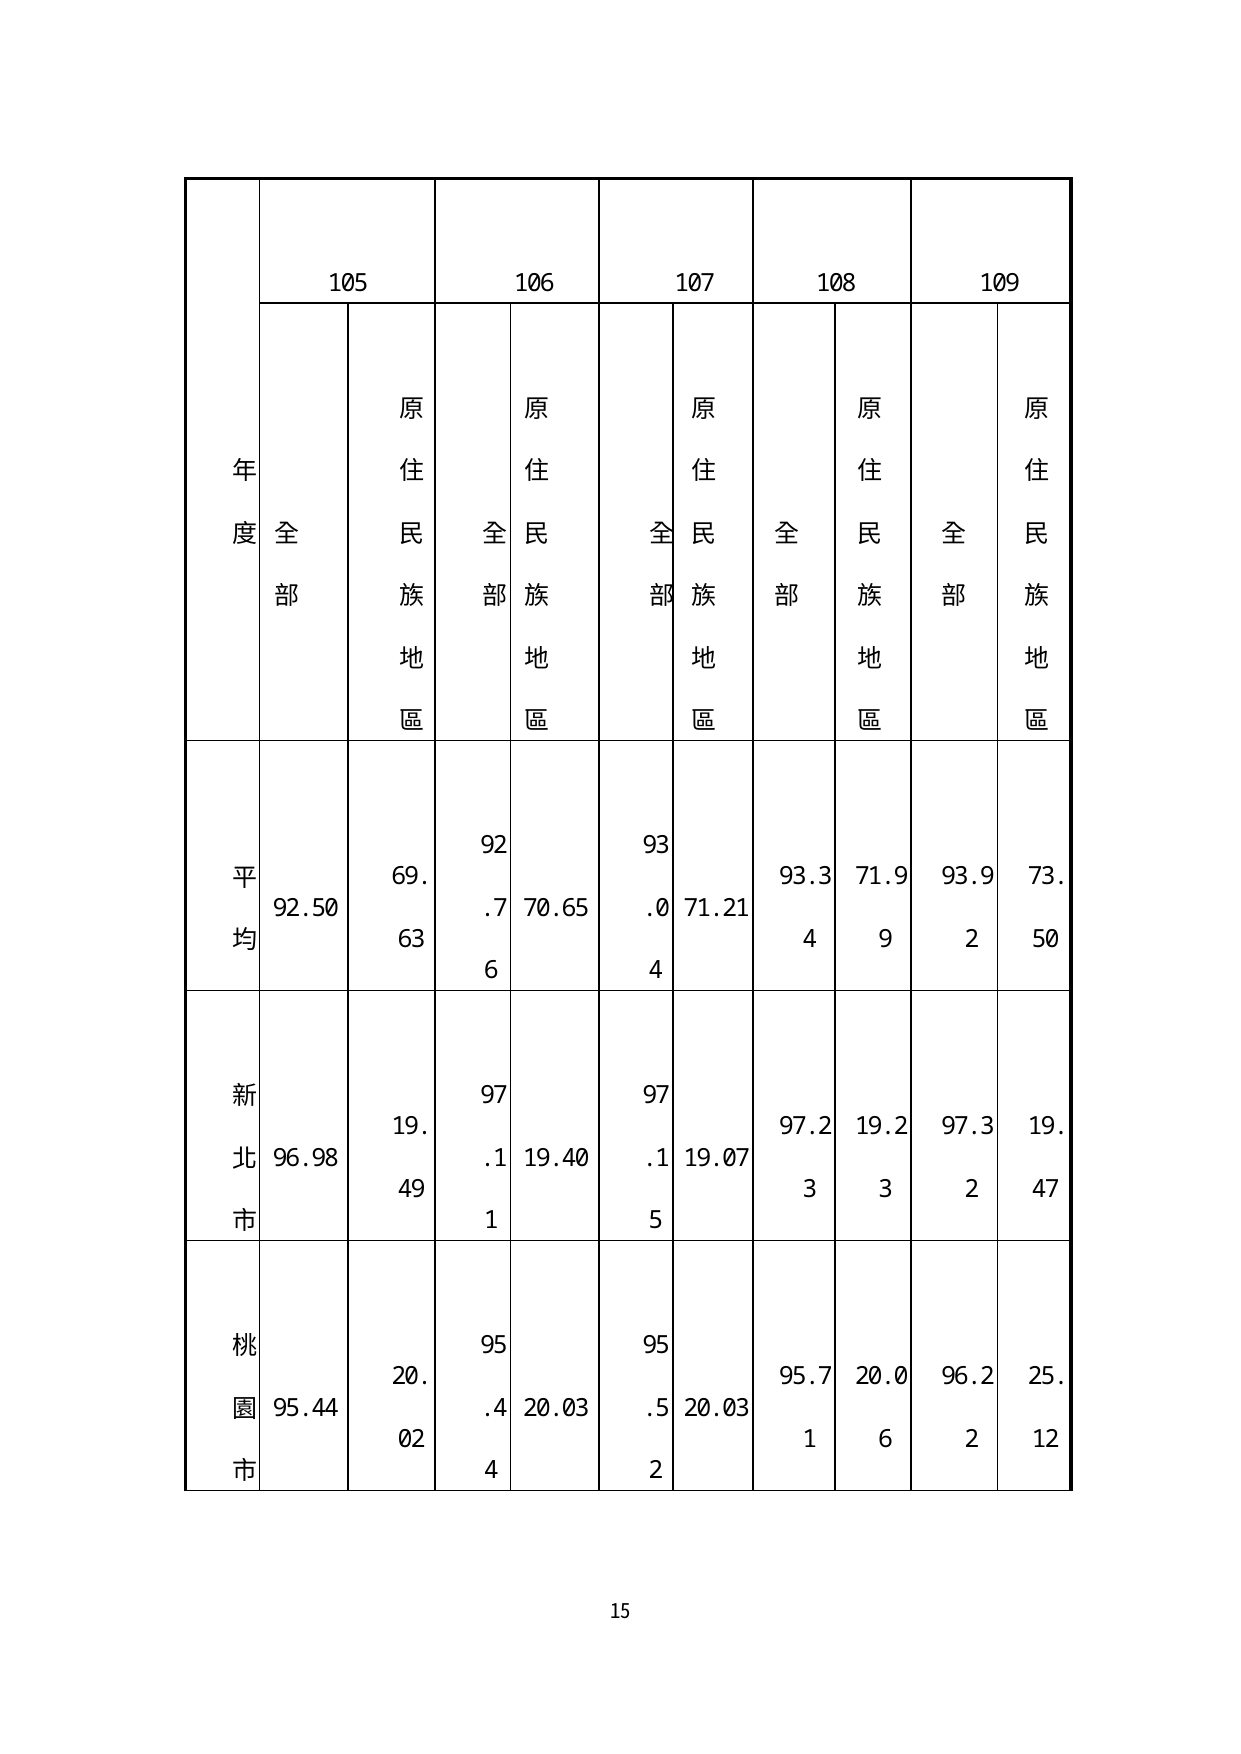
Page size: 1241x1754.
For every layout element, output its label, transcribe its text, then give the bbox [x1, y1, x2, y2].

table_cell 平均 [187, 741, 259, 990]
table_cell 19.07 [674, 991, 752, 1240]
table_cell 19.23 [836, 991, 910, 1240]
table_header 年度 [187, 180, 259, 740]
table_cell 19.47 [998, 991, 1069, 1240]
table_cell 96.22 [912, 1241, 997, 1490]
table_cell 20.03 [674, 1241, 752, 1490]
table_cell 95.44 [260, 1241, 347, 1490]
table_cell 全部 [600, 304, 672, 740]
table_cell 97.32 [912, 991, 997, 1240]
table_cell 96.98 [260, 991, 347, 1240]
table_cell 92.50 [260, 741, 347, 990]
table_cell 原住民族地區 [674, 304, 752, 740]
table_header 106 [436, 180, 598, 302]
table_cell 25.12 [998, 1241, 1069, 1490]
table_header 105 [260, 180, 434, 302]
table_cell 93.04 [600, 741, 672, 990]
table_cell 原住民族地區 [511, 304, 598, 740]
table_header 107 [600, 180, 752, 302]
table_cell 73.50 [998, 741, 1069, 990]
table_cell 71.99 [836, 741, 910, 990]
table_cell 97.11 [436, 991, 510, 1240]
table_cell 19.49 [349, 991, 434, 1240]
table_cell 20.02 [349, 1241, 434, 1490]
table_cell 20.03 [511, 1241, 598, 1490]
table_cell 70.65 [511, 741, 598, 990]
table_cell 95.71 [754, 1241, 834, 1490]
table_cell 97.15 [600, 991, 672, 1240]
table_cell 新北市 [187, 991, 259, 1240]
table_cell 93.92 [912, 741, 997, 990]
table_cell 原住民族地區 [836, 304, 910, 740]
table_cell 19.40 [511, 991, 598, 1240]
table_cell 95.52 [600, 1241, 672, 1490]
table_header 108 [754, 180, 910, 302]
table_cell 95.44 [436, 1241, 510, 1490]
table_cell 92.76 [436, 741, 510, 990]
table_cell 69.63 [349, 741, 434, 990]
table_cell 71.21 [674, 741, 752, 990]
table_cell 20.06 [836, 1241, 910, 1490]
table_cell 97.23 [754, 991, 834, 1240]
table_cell 原住民族地區 [349, 304, 434, 740]
table_cell 全部 [260, 304, 347, 740]
table_cell 93.34 [754, 741, 834, 990]
table_cell 桃園市 [187, 1241, 259, 1490]
table_cell 全部 [436, 304, 510, 740]
table_cell 全部 [912, 304, 997, 740]
table_cell 全部 [754, 304, 834, 740]
table_header 109 [912, 180, 1069, 302]
table_cell 原住民族地區 [998, 304, 1069, 740]
